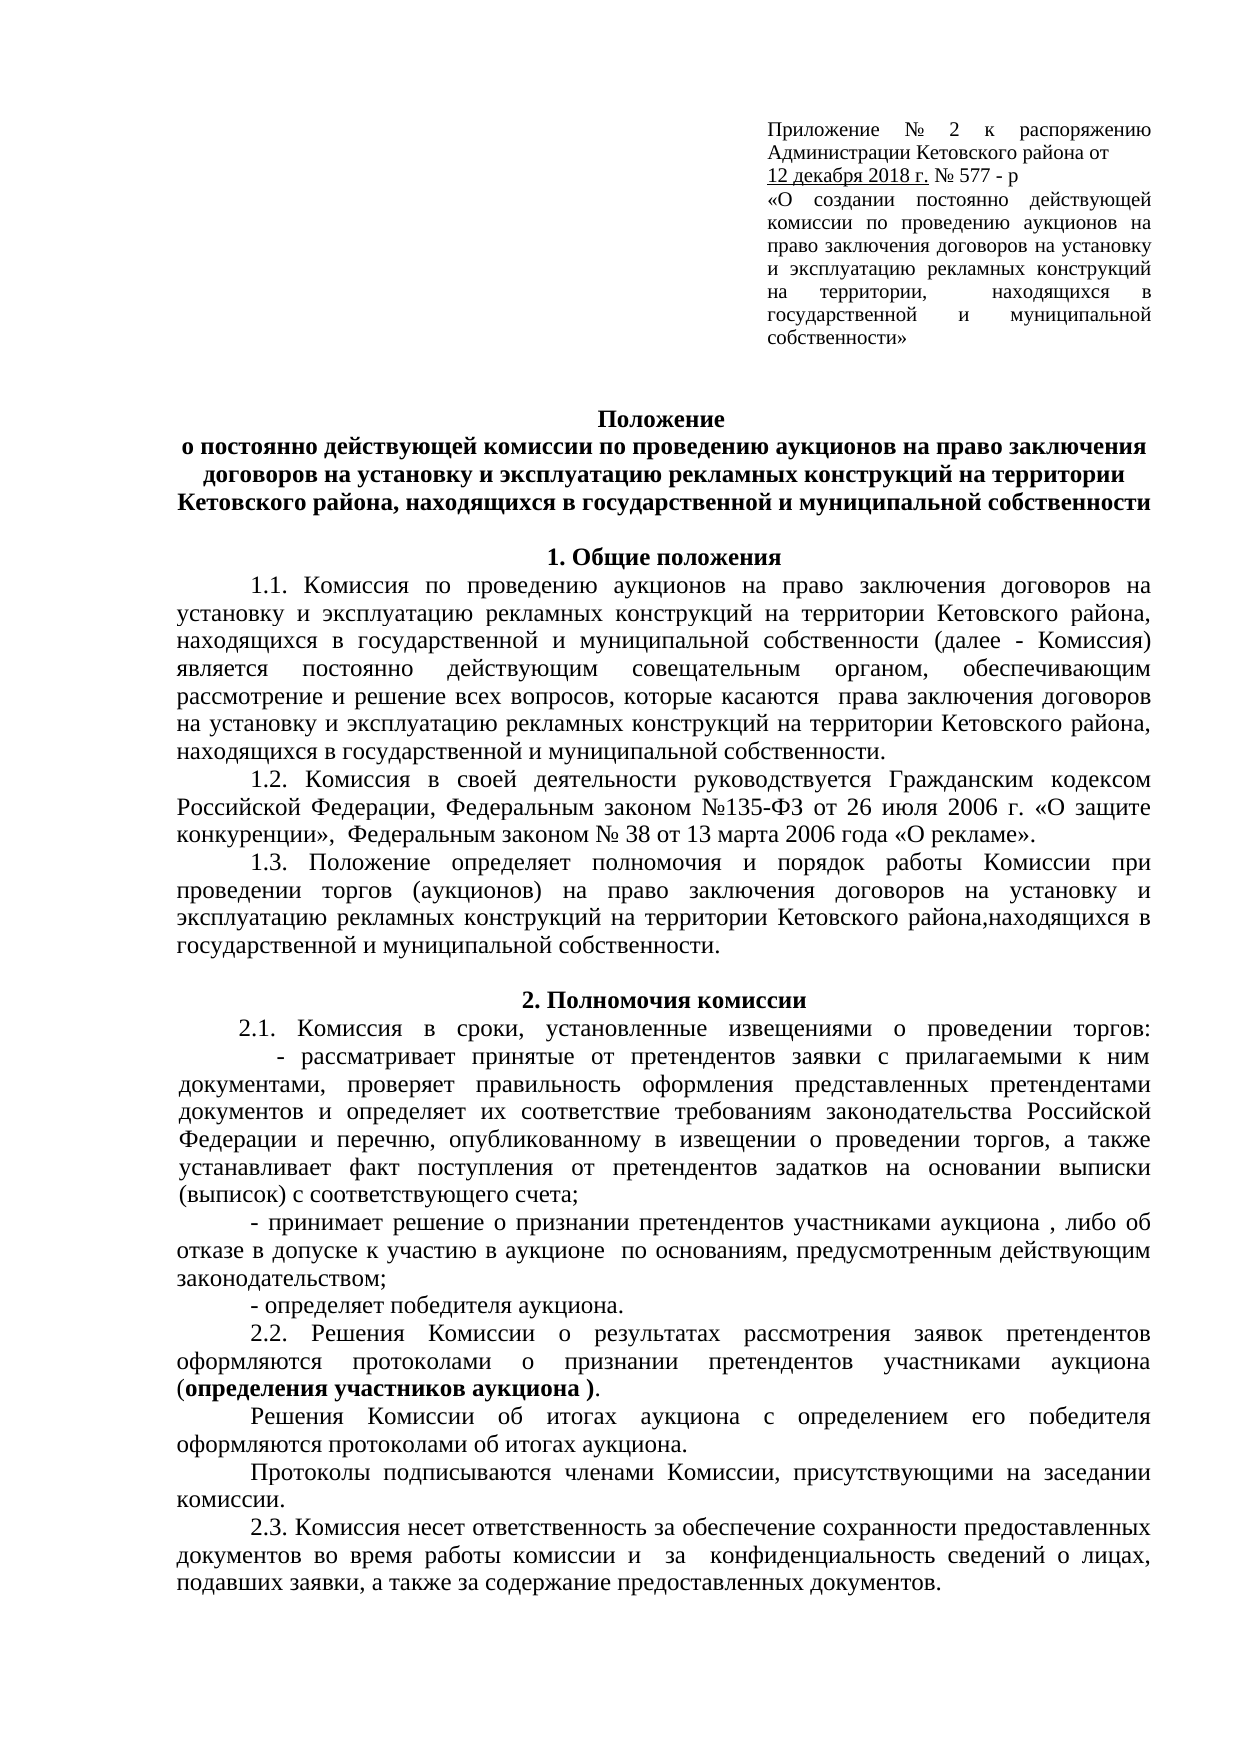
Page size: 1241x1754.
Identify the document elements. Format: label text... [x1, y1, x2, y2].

text 2.2. Решения Комиссии о результатах рассмотрения заявок претендентов оформляются протоколами о признании претендентов участниками аукциона (определения участников аукциона ). [176, 1319, 1152, 1402]
text - принимает решение о признании претендентов участниками аукциона , либо об отказе в допуске к участию в аукционе по основаниям, предусмотренным действующим законодательством; [176, 1208, 1152, 1291]
text 1.2. Комиссия в своей деятельности руководствуется Гражданским кодексом Российской Федерации, Федеральным законом №135-ФЗ от 26 июля 2006 г. «О защите конкуренции», Федеральным законом № 38 от 13 марта 2006 года «О рекламе». [176, 765, 1152, 848]
text 2. Полномочия комиссии [176, 987, 1152, 1014]
text 12 декабря 2018 г. № 577 - р [767, 164, 1152, 187]
text «О создании постоянно действующей комиссии по проведению аукционов на право заключения договоров на установку и эксплуатацию рекламных конструкций на территории, находящихся в государственной и муниципальной собственности» [767, 187, 1152, 349]
text 2.1. Комиссия в сроки, установленные извещениями о проведении торгов: - рассматривает принятые от претендентов заявки с прилагаемыми к ним документами, проверяет правильность оформления представленных претендентами документов и определяет их соответствие требованиям законодательства Российской Федерации и перечню, опубликованному в извещении о проведении торгов, а также устанавливает факт поступления от претендентов задатков на основании выписки (выписок) с соответствующего счета; [178, 1014, 1152, 1208]
text Протоколы подписываются членами Комиссии, присутствующими на заседании комиссии. [176, 1458, 1152, 1513]
text 2.3. Комиссия несет ответственность за обеспечение сохранности предоставленных документов во время работы комиссии и за конфиденциальность сведений о лицах, подавших заявки, а также за содержание предоставленных документов. [176, 1513, 1152, 1596]
text - определяет победителя аукциона. [176, 1291, 1152, 1319]
text 1. Общие положения [176, 543, 1152, 571]
text Решения Комиссии об итогах аукциона с определением его победителя оформляются протоколами об итогах аукциона. [176, 1402, 1152, 1458]
text Приложение № 2 к распоряжению Администрации Кетовского района от [767, 118, 1152, 164]
text 1.1. Комиссия по проведению аукционов на право заключения договоров на установку и эксплуатацию рекламных конструкций на территории Кетовского района, находящихся в государственной и муниципальной собственности (далее - Комиссия) является постоянно действующим совещательным органом, обеспечивающим рассмотрение и решение всех вопросов, которые касаются права заключения договоров на установку и эксплуатацию рекламных конструкций на территории Кетовского района, находящихся в государственной и муниципальной собственности. [176, 571, 1152, 765]
text Положение [176, 405, 1152, 432]
text о постоянно действующей комиссии по проведению аукционов на право заключения договоров на установку и эксплуатацию рекламных конструкций на территории Кетовского района, находящихся в государственной и муниципальной собственности [176, 432, 1152, 516]
text 1.3. Положение определяет полномочия и порядок работы Комиссии при проведении торгов (аукционов) на право заключения договоров на установку и эксплуатацию рекламных конструкций на территории Кетовского района,находящихся в государственной и муниципальной собственности. [176, 848, 1152, 987]
